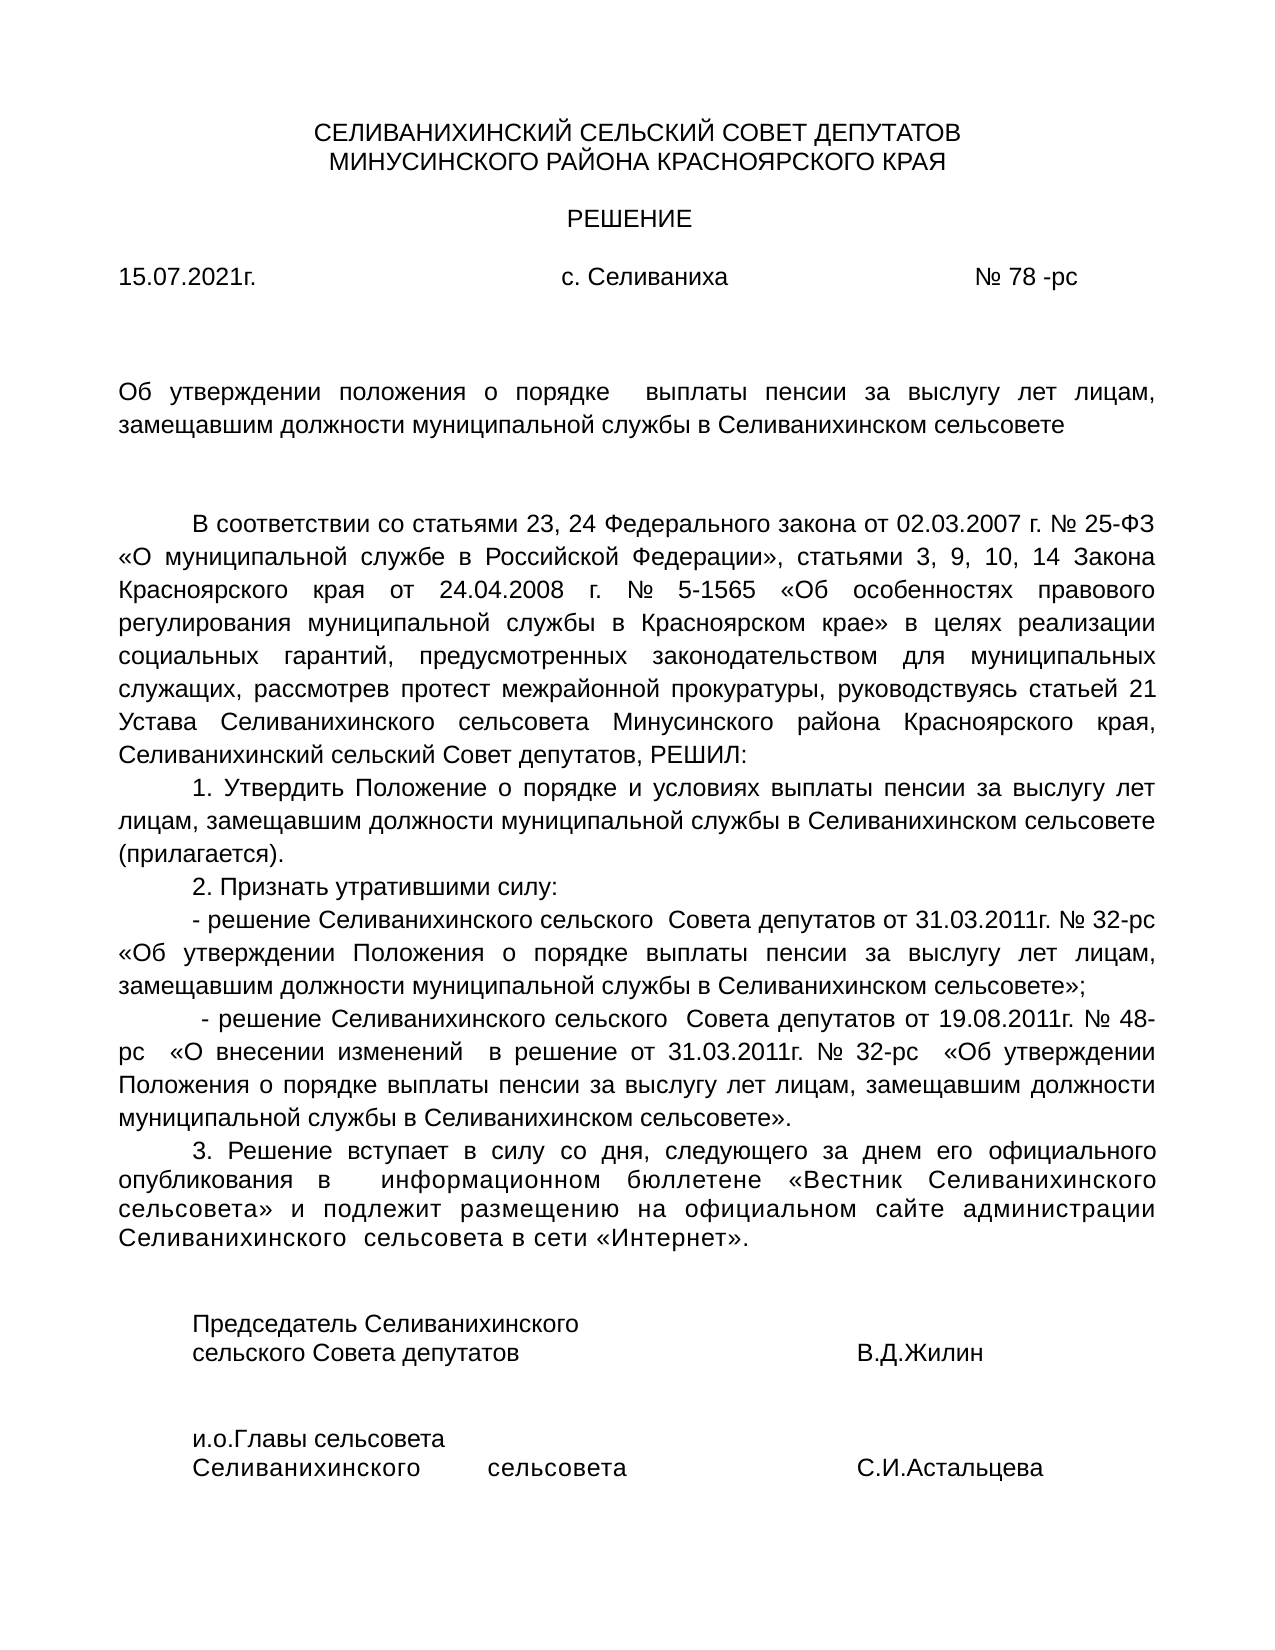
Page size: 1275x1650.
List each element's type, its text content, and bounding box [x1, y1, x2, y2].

text 3. Решение вступает в силу со дня, следующего за днем его официального опубликования в информационном бюллетене «Вестник Селиванихинского сельсовета» и подлежит размещению на официальном сайте администрации Селиванихинского сельсовета в сети «Интернет». [118, 1136, 1157, 1251]
text 2. Признать утратившими силу: [118, 872, 1157, 901]
text - решение Селиванихинского сельского Совета депутатов от 31.03.2011г. № 32-рс «Об утверждении Положения о порядке выплаты пенсии за выслугу лет лицам, замещавшим должности муниципальной службы в Селиванихинском сельсовете»; [118, 905, 1157, 1000]
text и.о.Главы сельсовета [118, 1424, 1157, 1453]
text Селиванихинского сельсовета С.И.Астальцева [118, 1453, 1157, 1481]
text СЕЛИВАНИХИНСКИЙ СЕЛЬСКИЙ СОВЕТ ДЕПУТАТОВ МИНУСИНСКОГО РАЙОНА КРАСНОЯРСКОГО КРАЯ [118, 118, 1157, 176]
text В соответствии со статьями 23, 24 Федерального закона от 02.03.2007 г. № 25-ФЗ «О муниципальной службе в Российской Федерации», статьями 3, 9, 10, 14 Закона Красноярского края от 24.04.2008 г. № 5-1565 «Об особенностях правового регулирования муниципальной службы в Красноярском крае» в целях реализации социальных гарантий, предусмотренных законодательством для муниципальных служащих, рассмотрев протест межрайонной прокуратуры, руководствуясь статьей 21 Устава Селиванихинского сельсовета Минусинского района Красноярского края, Селиванихинский сельский Совет депутатов, РЕШИЛ: [118, 509, 1157, 769]
text 1. Утвердить Положение о порядке и условиях выплаты пенсии за выслугу лет лицам, замещавшим должности муниципальной службы в Селиванихинском сельсовете (прилагается). [118, 773, 1157, 868]
text - решение Селиванихинского сельского Совета депутатов от 19.08.2011г. № 48-рс «О внесении изменений в решение от 31.03.2011г. № 32-рс «Об утверждении Положения о порядке выплаты пенсии за выслугу лет лицам, замещавшим должности муниципальной службы в Селиванихинском сельсовете». [118, 1004, 1157, 1132]
text сельского Совета депутатов В.Д.Жилин [118, 1338, 1157, 1366]
text Об утверждении положения о порядке выплаты пенсии за выслугу лет лицам, замещавшим должности муниципальной службы в Селиванихинском сельсовете [118, 377, 1157, 439]
subtitle 15.07.2021г. с. Селиваниха № 78 -рс [118, 262, 1157, 291]
text Председатель Селиванихинского [118, 1309, 1157, 1338]
text РЕШЕНИЕ [118, 204, 1157, 233]
